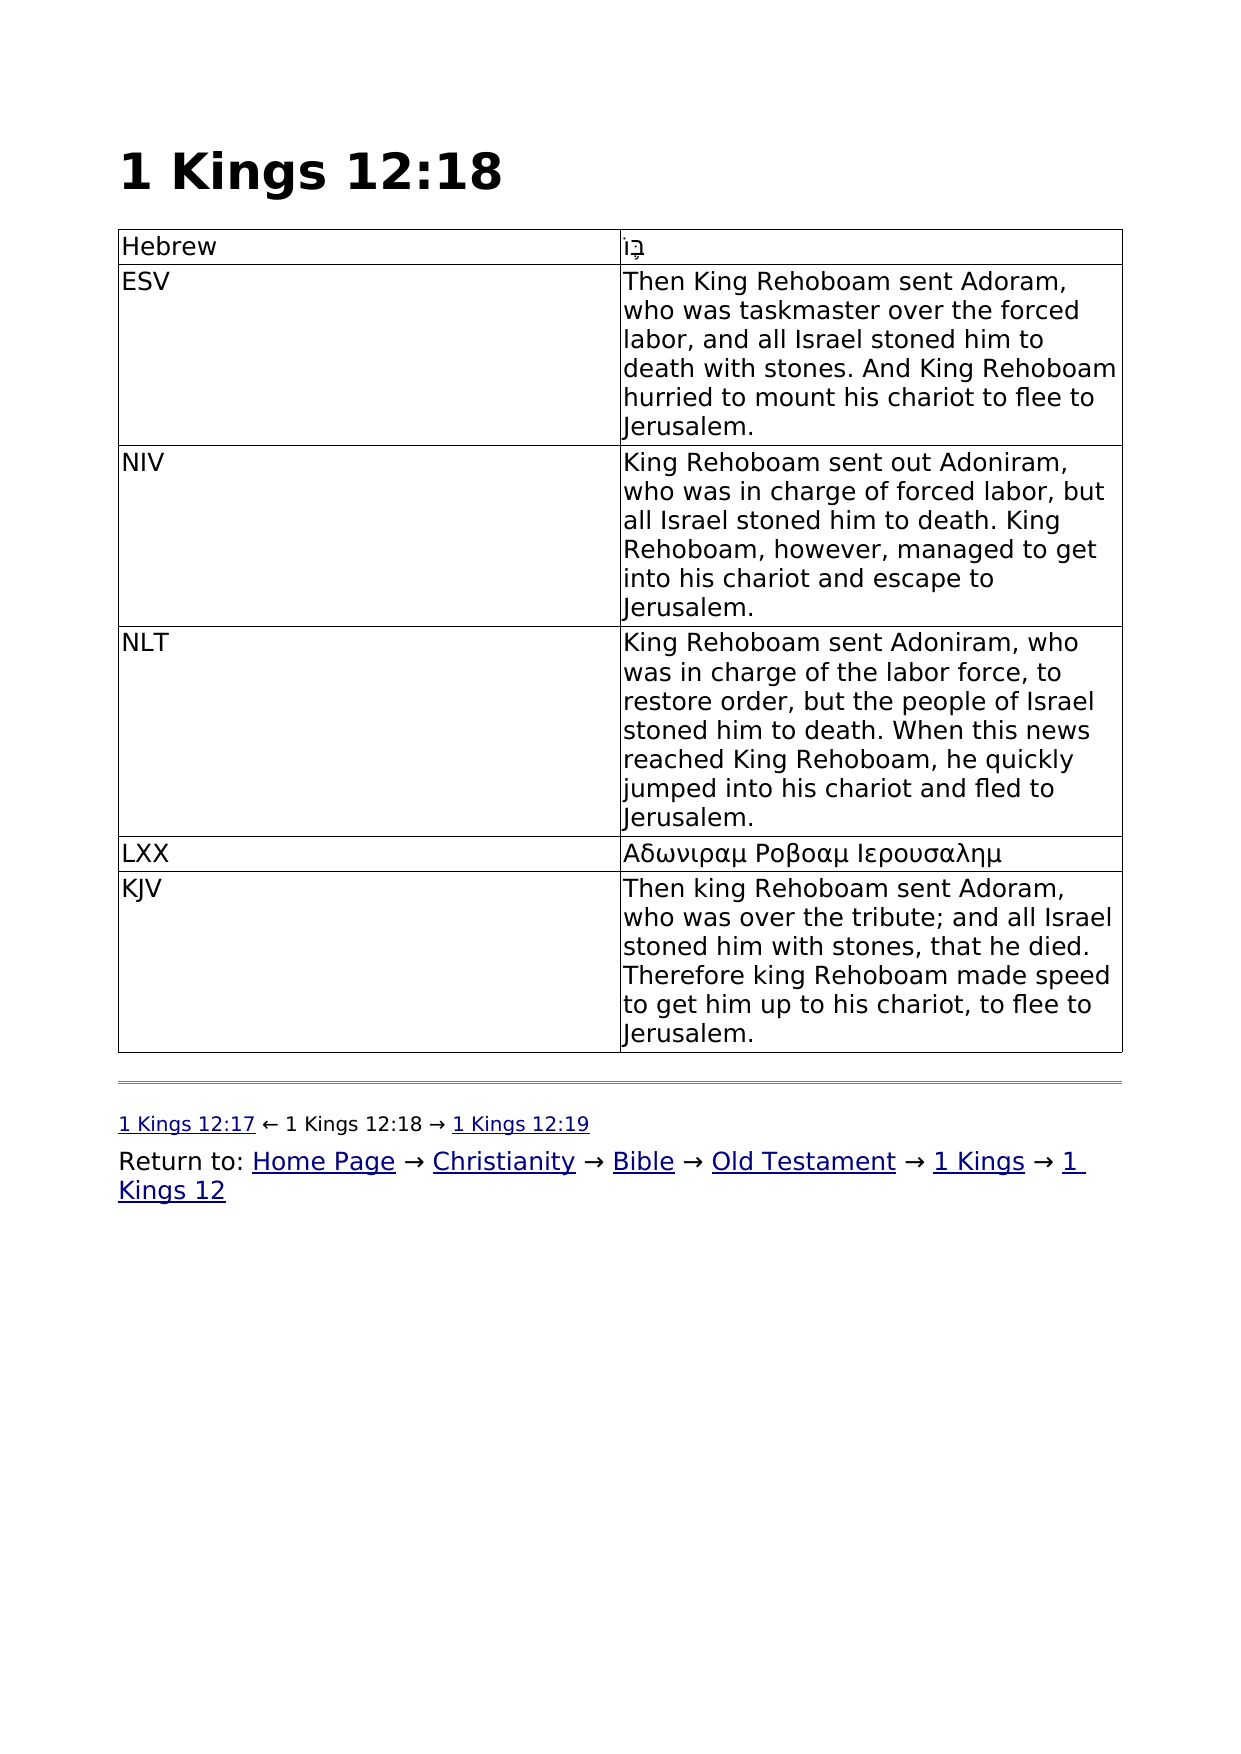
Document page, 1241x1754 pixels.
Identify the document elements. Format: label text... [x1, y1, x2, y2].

table_cell Then King Rehoboam sent Adoram, who was taskmaster over the forced labor, and all Israel stoned him to death with stones. And King Rehoboam hurried to mount his chariot to flee to Jerusalem. [621, 265, 1122, 445]
table_cell Αδωνιραμ Ροβοαμ Ιερουσαλημ [621, 837, 1122, 871]
text 1 Kings 12:17 ← 1 Kings 12:18 → 1 Kings 12:19 [118, 1113, 1122, 1147]
subtitle 1 Kings 12:18 [118, 143, 1122, 201]
table_cell LXX [119, 837, 620, 871]
table_header בּ֛וֹ [621, 230, 1122, 264]
text Return to: Home Page → Christianity → Bible → Old Testament → 1 Kings → 1 Kings 12 [118, 1147, 1122, 1205]
table_cell Then king Rehoboam sent Adoram, who was over the tribute; and all Israel stoned him with stones, that he died. Therefore king Rehoboam made speed to get him up to his chariot, to flee to Jerusalem. [621, 872, 1122, 1052]
table_cell King Rehoboam sent Adoniram, who was in charge of the labor force, to restore order, but the people of Israel stoned him to death. When this news reached King Rehoboam, he quickly jumped into his chariot and fled to Jerusalem. [621, 627, 1122, 836]
table_cell King Rehoboam sent out Adoniram, who was in charge of forced labor, but all Israel stoned him to death. King Rehoboam, however, managed to get into his chariot and escape to Jerusalem. [621, 446, 1122, 626]
table_cell ESV [119, 265, 620, 445]
table_cell NIV [119, 446, 620, 626]
table_cell KJV [119, 872, 620, 1052]
table_cell NLT [119, 627, 620, 836]
table_header Hebrew [119, 230, 620, 264]
